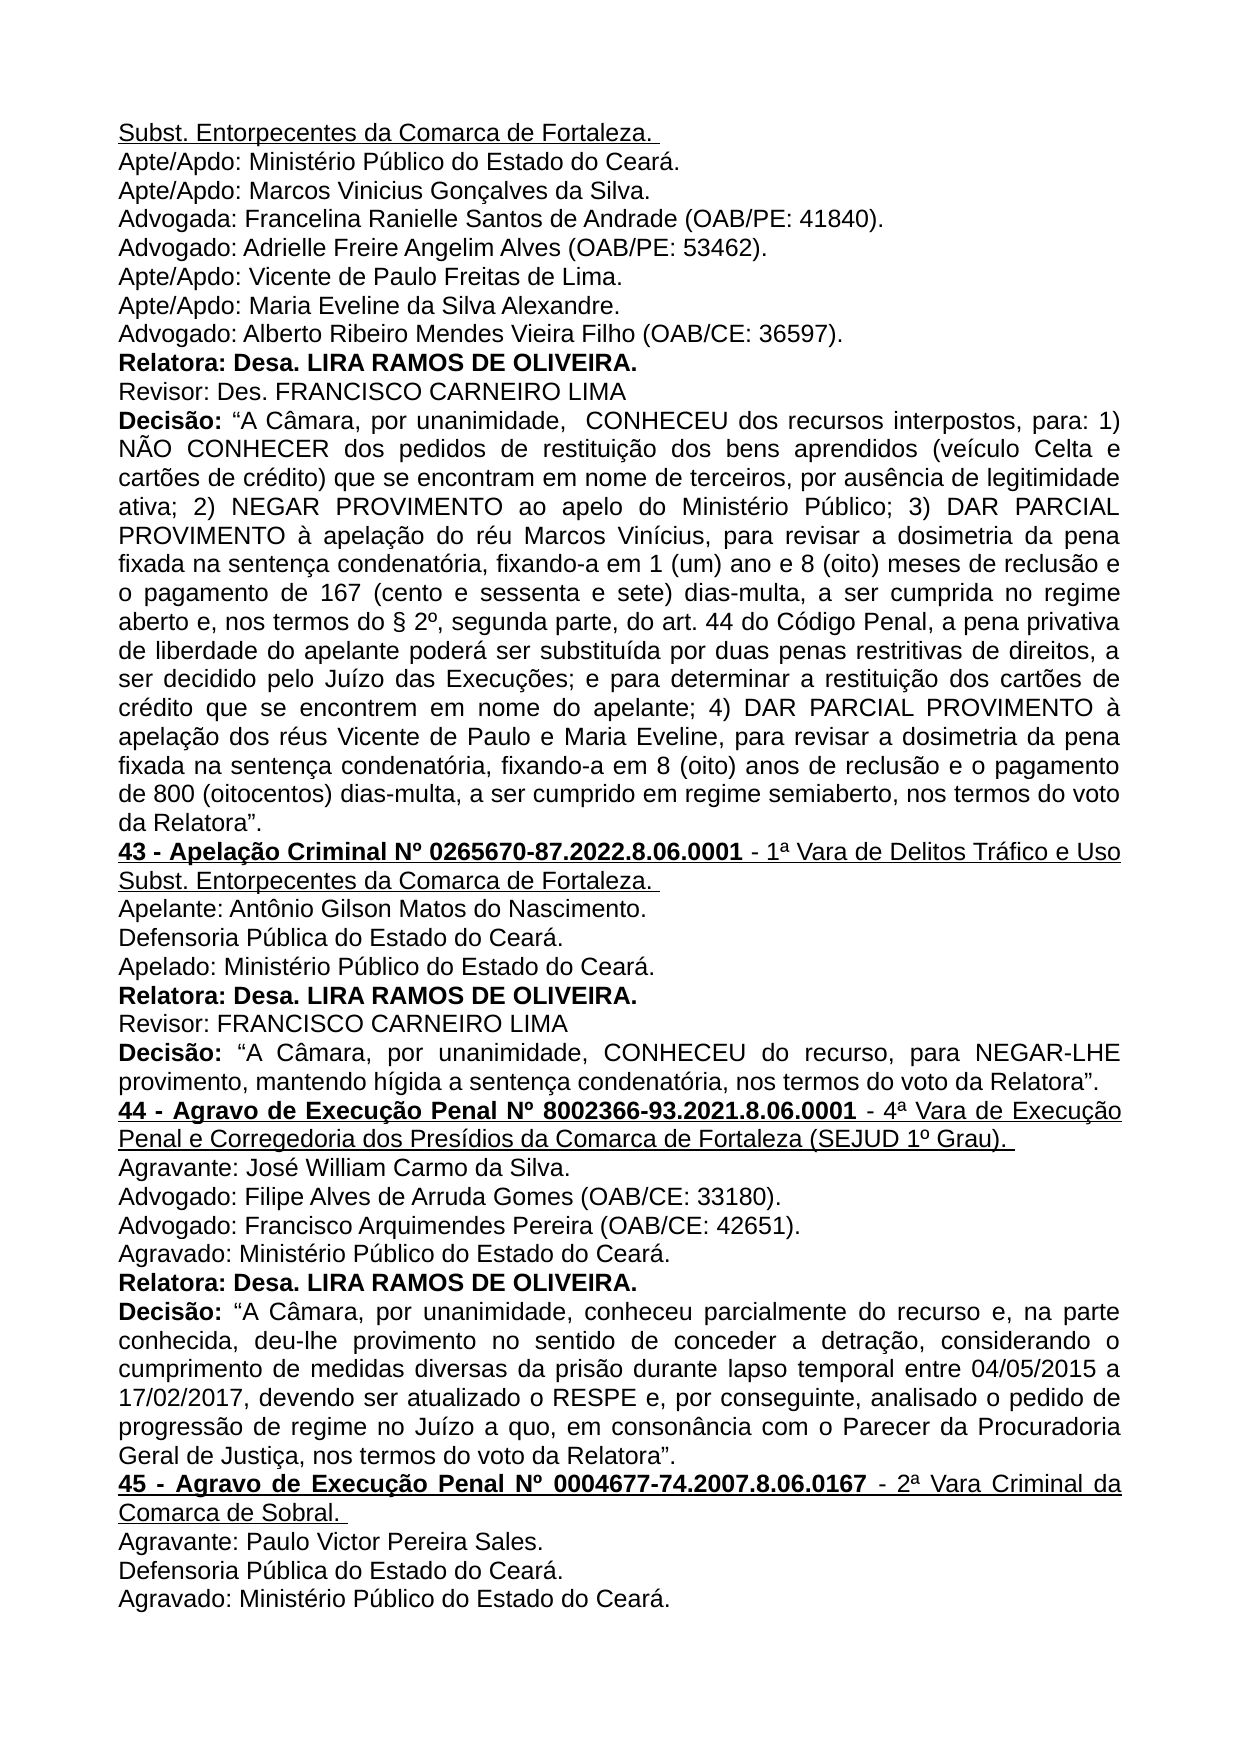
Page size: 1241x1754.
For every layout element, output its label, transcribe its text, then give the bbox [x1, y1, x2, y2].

text Comarca de Sobral. [118, 1496, 1122, 1527]
text Defensoria Pública do Estado do Ceará. [118, 923, 1122, 952]
text Advogado: Adrielle Freire Angelim Alves (OAB/PE: 53462). [118, 233, 1122, 262]
text Advogado: Filipe Alves de Arruda Gomes (OAB/CE: 33180). [118, 1182, 1122, 1211]
text Relatora: Desa. LIRA RAMOS DE OLIVEIRA. [118, 348, 1122, 377]
text Apte/Apdo: Maria Eveline da Silva Alexandre. [118, 291, 1122, 319]
text Advogado: Francisco Arquimendes Pereira (OAB/CE: 42651). [118, 1211, 1122, 1239]
text Apte/Apdo: Vicente de Paulo Freitas de Lima. [118, 262, 1122, 291]
text Advogada: Francelina Ranielle Santos de Andrade (OAB/PE: 41840). [118, 204, 1122, 233]
text Revisor: Des. FRANCISCO CARNEIRO LIMA [118, 377, 1122, 406]
text 43 - Apelação Criminal Nº 0265670-87.2022.8.06.0001 - 1ª Vara de Delitos Tráfico e Uso Subst. Entorpecentes da Comarca de Fortaleza. [118, 837, 1122, 894]
text Decisão: “A Câmara, por unanimidade, conheceu parcialmente do recurso e, na parte conhecida, deu-lhe provimento no sentido de conceder a detração, considerando o cumprimento de medidas diversas da prisão durante lapso temporal entre 04/05/2015 a 17/02/2017, devendo ser atualizado o RESPE e, por conseguinte, analisado o pedido de progressão de regime no Juízo a quo, em consonância com o Parecer da Procuradoria Geral de Justiça, nos termos do voto da Relatora”. [118, 1297, 1122, 1469]
text Agravado: Ministério Público do Estado do Ceará. [118, 1584, 1122, 1613]
text Apte/Apdo: Marcos Vinicius Gonçalves da Silva. [118, 176, 1122, 204]
text Revisor: FRANCISCO CARNEIRO LIMA [118, 1009, 1122, 1038]
text Decisão: “A Câmara, por unanimidade, CONHECEU do recurso, para NEGAR-LHE provimento, mantendo hígida a sentença condenatória, nos termos do voto da Relatora”. [118, 1038, 1122, 1096]
text 45 - Agravo de Execução Penal Nº 0004677-74.2007.8.06.0167 - 2ª Vara Criminal da [118, 1469, 1122, 1494]
text Agravado: Ministério Público do Estado do Ceará. [118, 1239, 1122, 1268]
text Subst. Entorpecentes da Comarca de Fortaleza. [118, 118, 1122, 147]
text Decisão: “A Câmara, por unanimidade, CONHECEU dos recursos interpostos, para: 1) NÃO CONHECER dos pedidos de restituição dos bens aprendidos (veículo Celta e cartões de crédito) que se encontram em nome de terceiros, por ausência de legitimidade ativa; 2) NEGAR PROVIMENTO ao apelo do Ministério Público; 3) DAR PARCIAL PROVIMENTO à apelação do réu Marcos Vinícius, para revisar a dosimetria da pena fixada na sentença condenatória, fixando-a em 1 (um) ano e 8 (oito) meses de reclusão e o pagamento de 167 (cento e sessenta e sete) dias-multa, a ser cumprida no regime aberto e, nos termos do § 2º, segunda parte, do art. 44 do Código Penal, a pena privativa de liberdade do apelante poderá ser substituída por duas penas restritivas de direitos, a ser decidido pelo Juízo das Execuções; e para determinar a restituição dos cartões de crédito que se encontrem em nome do apelante; 4) DAR PARCIAL PROVIMENTO à apelação dos réus Vicente de Paulo e Maria Eveline, para revisar a dosimetria da pena fixada na sentença condenatória, fixando-a em 8 (oito) anos de reclusão e o pagamento de 800 (oitocentos) dias-multa, a ser cumprido em regime semiaberto, nos termos do voto da Relatora”. [118, 406, 1122, 837]
text Penal e Corregedoria dos Presídios da Comarca de Fortaleza (SEJUD 1º Grau). [118, 1122, 1122, 1153]
text Agravante: José William Carmo da Silva. [118, 1153, 1122, 1182]
text Defensoria Pública do Estado do Ceará. [118, 1556, 1122, 1584]
text 44 - Agravo de Execução Penal Nº 8002366-93.2021.8.06.0001 - 4ª Vara de Execução [118, 1096, 1122, 1121]
text Apelante: Antônio Gilson Matos do Nascimento. [118, 894, 1122, 923]
text Apte/Apdo: Ministério Público do Estado do Ceará. [118, 147, 1122, 176]
text Agravante: Paulo Victor Pereira Sales. [118, 1527, 1122, 1556]
text Relatora: Desa. LIRA RAMOS DE OLIVEIRA. [118, 981, 1122, 1009]
text Relatora: Desa. LIRA RAMOS DE OLIVEIRA. [118, 1268, 1122, 1297]
text Advogado: Alberto Ribeiro Mendes Vieira Filho (OAB/CE: 36597). [118, 319, 1122, 348]
text Apelado: Ministério Público do Estado do Ceará. [118, 952, 1122, 981]
